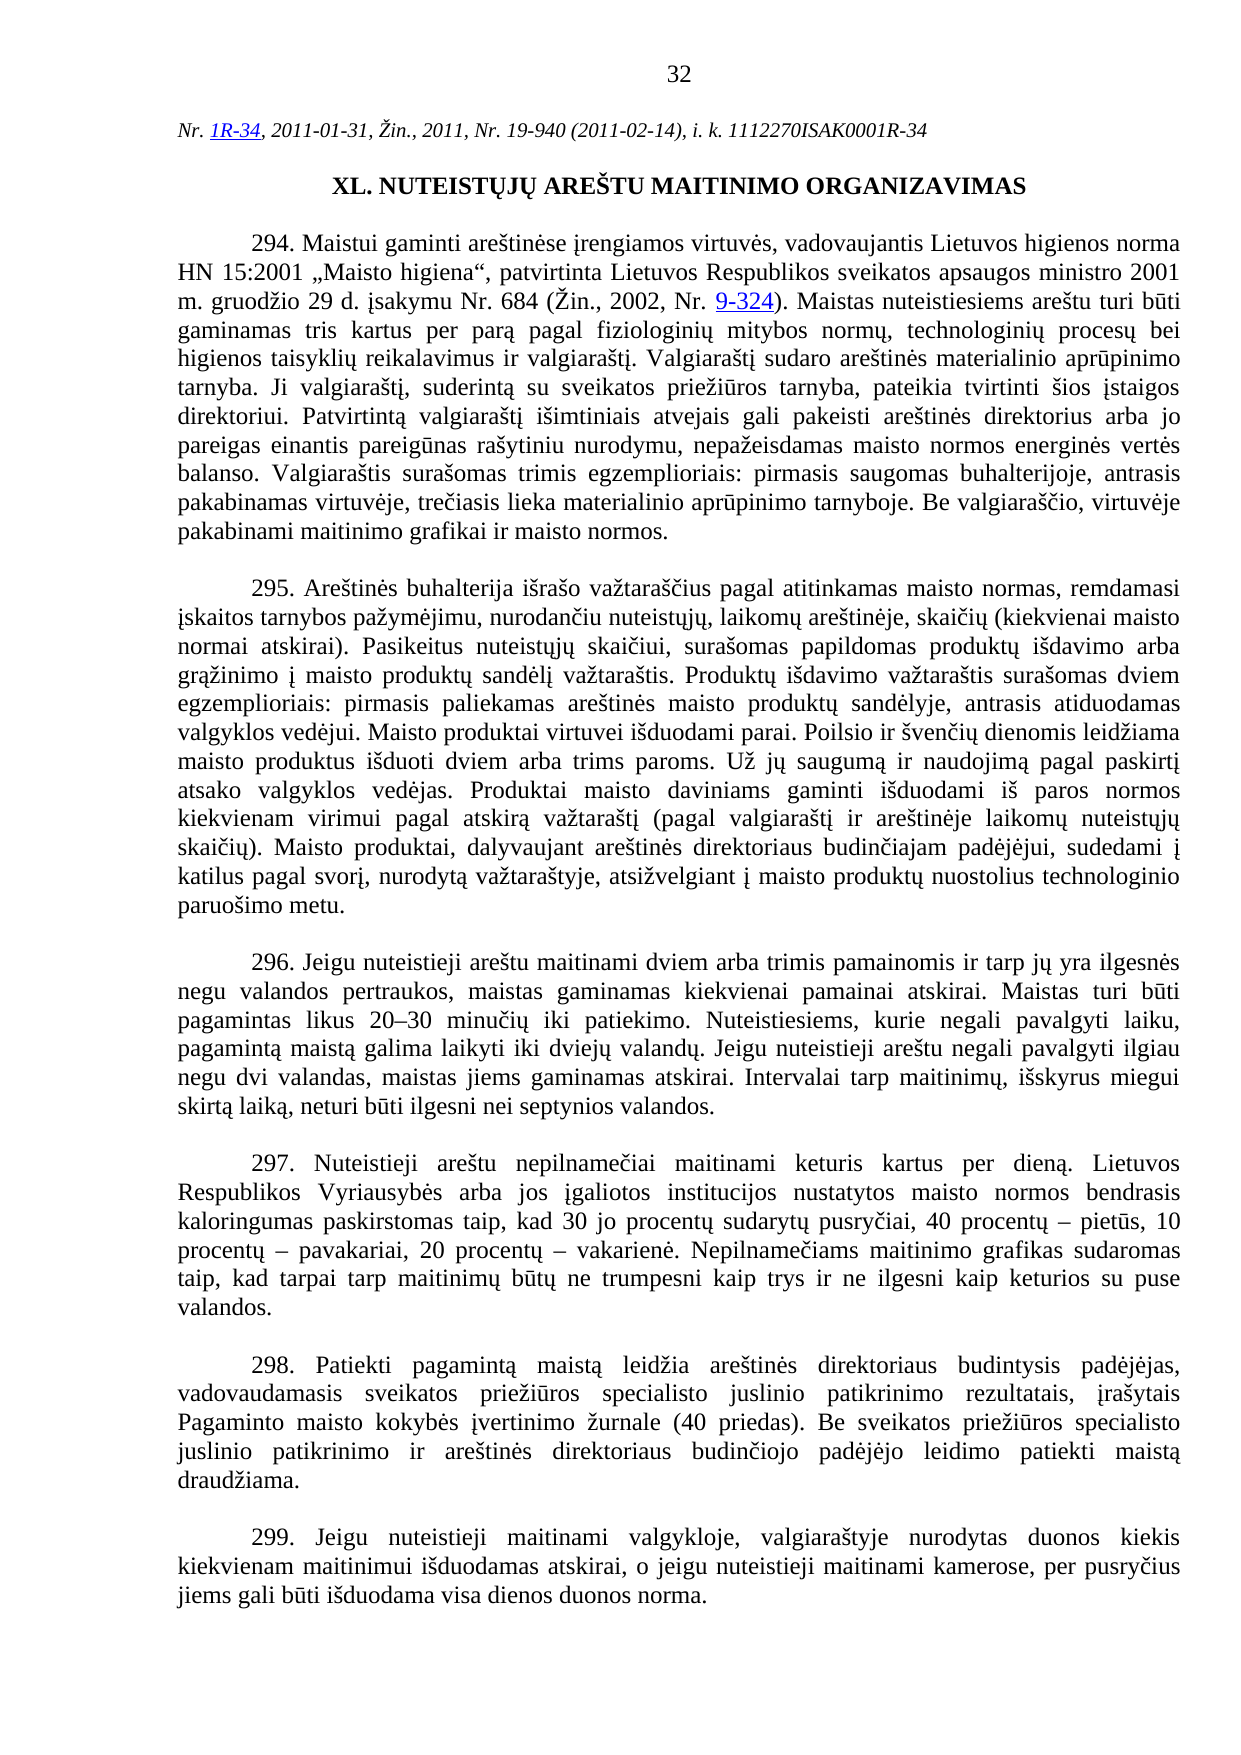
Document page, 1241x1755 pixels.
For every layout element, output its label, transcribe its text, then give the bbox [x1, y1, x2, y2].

text 294. Maistui gaminti areštinėse įrengiamos virtuvės, vadovaujantis Lietuvos higienos norma HN 15:2001 „Maisto higiena“, patvirtinta Lietuvos Respublikos sveikatos apsaugos ministro 2001 m. gruodžio 29 d. įsakymu Nr. 684 (Žin., 2002, Nr. 9-324). Maistas nuteistiesiems areštu turi būti gaminamas tris kartus per parą pagal fiziologinių mitybos normų, technologinių procesų bei higienos taisyklių reikalavimus ir valgiaraštį. Valgiaraštį sudaro areštinės materialinio aprūpinimo tarnyba. Ji valgiaraštį, suderintą su sveikatos priežiūros tarnyba, pateikia tvirtinti šios įstaigos direktoriui. Patvirtintą valgiaraštį išimtiniais atvejais gali pakeisti areštinės direktorius arba jo pareigas einantis pareigūnas rašytiniu nurodymu, nepažeisdamas maisto normos energinės vertės balanso. Valgiaraštis surašomas trimis egzemplioriais: pirmasis saugomas buhalterijoje, antrasis pakabinamas virtuvėje, trečiasis lieka materialinio aprūpinimo tarnyboje. Be valgiaraščio, virtuvėje pakabinami maitinimo grafikai ir maisto normos. [177, 228, 1181, 545]
text 299. Jeigu nuteistieji maitinami valgykloje, valgiaraštyje nurodytas duonos kiekis kiekvienam maitinimui išduodamas atskirai, o jeigu nuteistieji maitinami kamerose, per pusryčius jiems gali būti išduodama visa dienos duonos norma. [177, 1522, 1181, 1608]
text XL. NUTEISTŲJŲ AREŠTU MAITINIMO ORGANIZAVIMAS [177, 171, 1181, 200]
text Nr. 1R-34, 2011-01-31, Žin., 2011, Nr. 19-940 (2011-02-14), i. k. 1112270ISAK0001R-34 [177, 118, 1181, 142]
text 297. Nuteistieji areštu nepilnamečiai maitinami keturis kartus per dieną. Lietuvos Respublikos Vyriausybės arba jos įgaliotos institucijos nustatytos maisto normos bendrasis kaloringumas paskirstomas taip, kad 30 jo procentų sudarytų pusryčiai, 40 procentų – pietūs, 10 procentų – pavakariai, 20 procentų – vakarienė. Nepilnamečiams maitinimo grafikas sudaromas taip, kad tarpai tarp maitinimų būtų ne trumpesni kaip trys ir ne ilgesni kaip keturios su puse valandos. [177, 1148, 1181, 1321]
text 298. Patiekti pagamintą maistą leidžia areštinės direktoriaus budintysis padėjėjas, vadovaudamasis sveikatos priežiūros specialisto juslinio patikrinimo rezultatais, įrašytais Pagaminto maisto kokybės įvertinimo žurnale (40 priedas). Be sveikatos priežiūros specialisto juslinio patikrinimo ir areštinės direktoriaus budinčiojo padėjėjo leidimo patiekti maistą draudžiama. [177, 1350, 1181, 1493]
text 296. Jeigu nuteistieji areštu maitinami dviem arba trimis pamainomis ir tarp jų yra ilgesnės negu valandos pertraukos, maistas gaminamas kiekvienai pamainai atskirai. Maistas turi būti pagamintas likus 20–30 minučių iki patiekimo. Nuteistiesiems, kurie negali pavalgyti laiku, pagamintą maistą galima laikyti iki dviejų valandų. Jeigu nuteistieji areštu negali pavalgyti ilgiau negu dvi valandas, maistas jiems gaminamas atskirai. Intervalai tarp maitinimų, išskyrus miegui skirtą laiką, neturi būti ilgesni nei septynios valandos. [177, 947, 1181, 1120]
text 295. Areštinės buhalterija išrašo važtaraščius pagal atitinkamas maisto normas, remdamasi įskaitos tarnybos pažymėjimu, nurodančiu nuteistųjų, laikomų areštinėje, skaičių (kiekvienai maisto normai atskirai). Pasikeitus nuteistųjų skaičiui, surašomas papildomas produktų išdavimo arba grąžinimo į maisto produktų sandėlį važtaraštis. Produktų išdavimo važtaraštis surašomas dviem egzemplioriais: pirmasis paliekamas areštinės maisto produktų sandėlyje, antrasis atiduodamas valgyklos vedėjui. Maisto produktai virtuvei išduodami parai. Poilsio ir švenčių dienomis leidžiama maisto produktus išduoti dviem arba trims paroms. Už jų saugumą ir naudojimą pagal paskirtį atsako valgyklos vedėjas. Produktai maisto daviniams gaminti išduodami iš paros normos kiekvienam virimui pagal atskirą važtaraštį (pagal valgiaraštį ir areštinėje laikomų nuteistųjų skaičių). Maisto produktai, dalyvaujant areštinės direktoriaus budinčiajam padėjėjui, sudedami į katilus pagal svorį, nurodytą važtaraštyje, atsižvelgiant į maisto produktų nuostolius technologinio paruošimo metu. [177, 573, 1181, 918]
